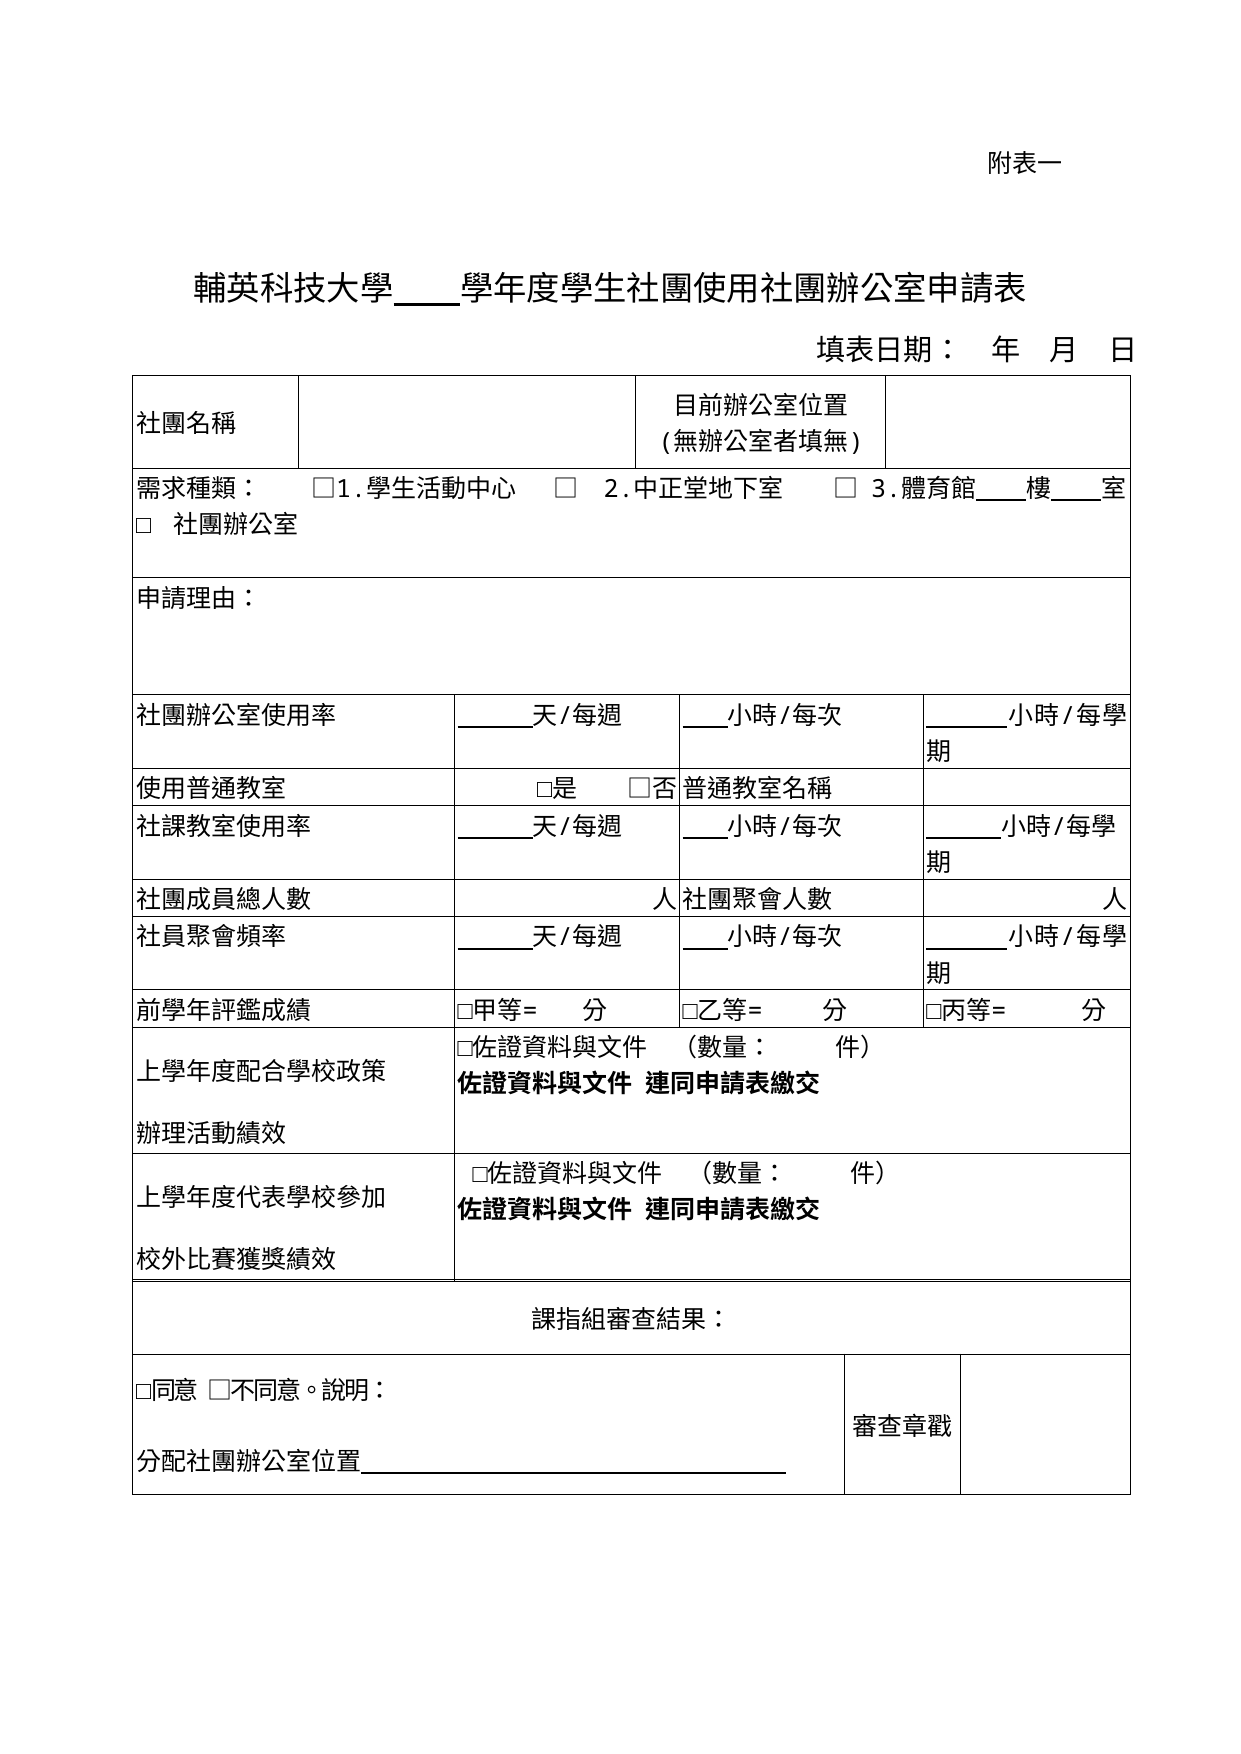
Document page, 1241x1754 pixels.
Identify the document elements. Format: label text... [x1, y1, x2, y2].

table_cell 申請理由： [133, 578, 1130, 694]
table_header [886, 376, 1130, 467]
table_cell □同意 □不同意。說明： 分配社團辦公室位置 [133, 1355, 844, 1493]
table_cell [961, 1355, 1130, 1493]
table_cell 社團成員總人數 [133, 880, 454, 916]
table_cell □甲等= 分 [455, 990, 679, 1027]
table_cell 前學年評鑑成績 [133, 990, 454, 1027]
table_cell 小時/每學期 [924, 806, 1130, 878]
table_cell 需求種類： □1.學生活動中心 □ 2.中正堂地下室 □ 3.體育館 樓 室 社團辦公室 [133, 469, 1130, 577]
table_cell 社員聚會頻率 [133, 917, 454, 989]
table_cell [924, 769, 1130, 805]
table_cell 小時/每學期 [924, 695, 1130, 768]
table_cell 天/每週 [455, 806, 679, 878]
text 輔英科技大學 學年度學生社團使用社團辦公室申請表 [133, 244, 1087, 307]
table_cell 普通教室名稱 [680, 769, 923, 805]
table_cell 天/每週 [455, 695, 679, 768]
table_cell 小時/每次 [680, 695, 923, 768]
table_cell 小時/每次 [680, 917, 923, 989]
table_cell 課指組審查結果： [133, 1282, 1130, 1353]
text 附表一 [133, 119, 1062, 182]
table_cell 社課教室使用率 [133, 806, 454, 878]
table_cell 人 [455, 880, 679, 916]
table_cell 社團辦公室使用率 [133, 695, 454, 768]
table_cell 上學年度代表學校參加 校外比賽獲獎績效 [133, 1154, 454, 1279]
table_cell 天/每週 [455, 917, 679, 989]
table_cell □丙等= 分 [924, 990, 1130, 1027]
table_cell 審查章戳 [845, 1355, 960, 1493]
table_header 目前辦公室位置 (無辦公室者填無) [636, 376, 885, 467]
table_cell 使用普通教室 [133, 769, 454, 805]
table_cell 小時/每學期 [924, 917, 1130, 989]
table_header [299, 376, 635, 467]
table_cell 社團聚會人數 [680, 880, 923, 916]
table_cell 人 [924, 880, 1130, 916]
table_cell □是 □否 [455, 769, 679, 805]
table_cell 小時/每次 [680, 806, 923, 878]
table_header 社團名稱 [133, 376, 298, 467]
table_cell □佐證資料與文件 （數量： 件） 佐證資料與文件 連同申請表繳交 [455, 1154, 1130, 1279]
table_cell □乙等= 分 [680, 990, 923, 1027]
table_cell □佐證資料與文件 （數量： 件） 佐證資料與文件 連同申請表繳交 [455, 1028, 1130, 1153]
text 填表日期： 年 月 日 [133, 307, 1137, 375]
table_cell 上學年度配合學校政策 辦理活動績效 [133, 1028, 454, 1153]
